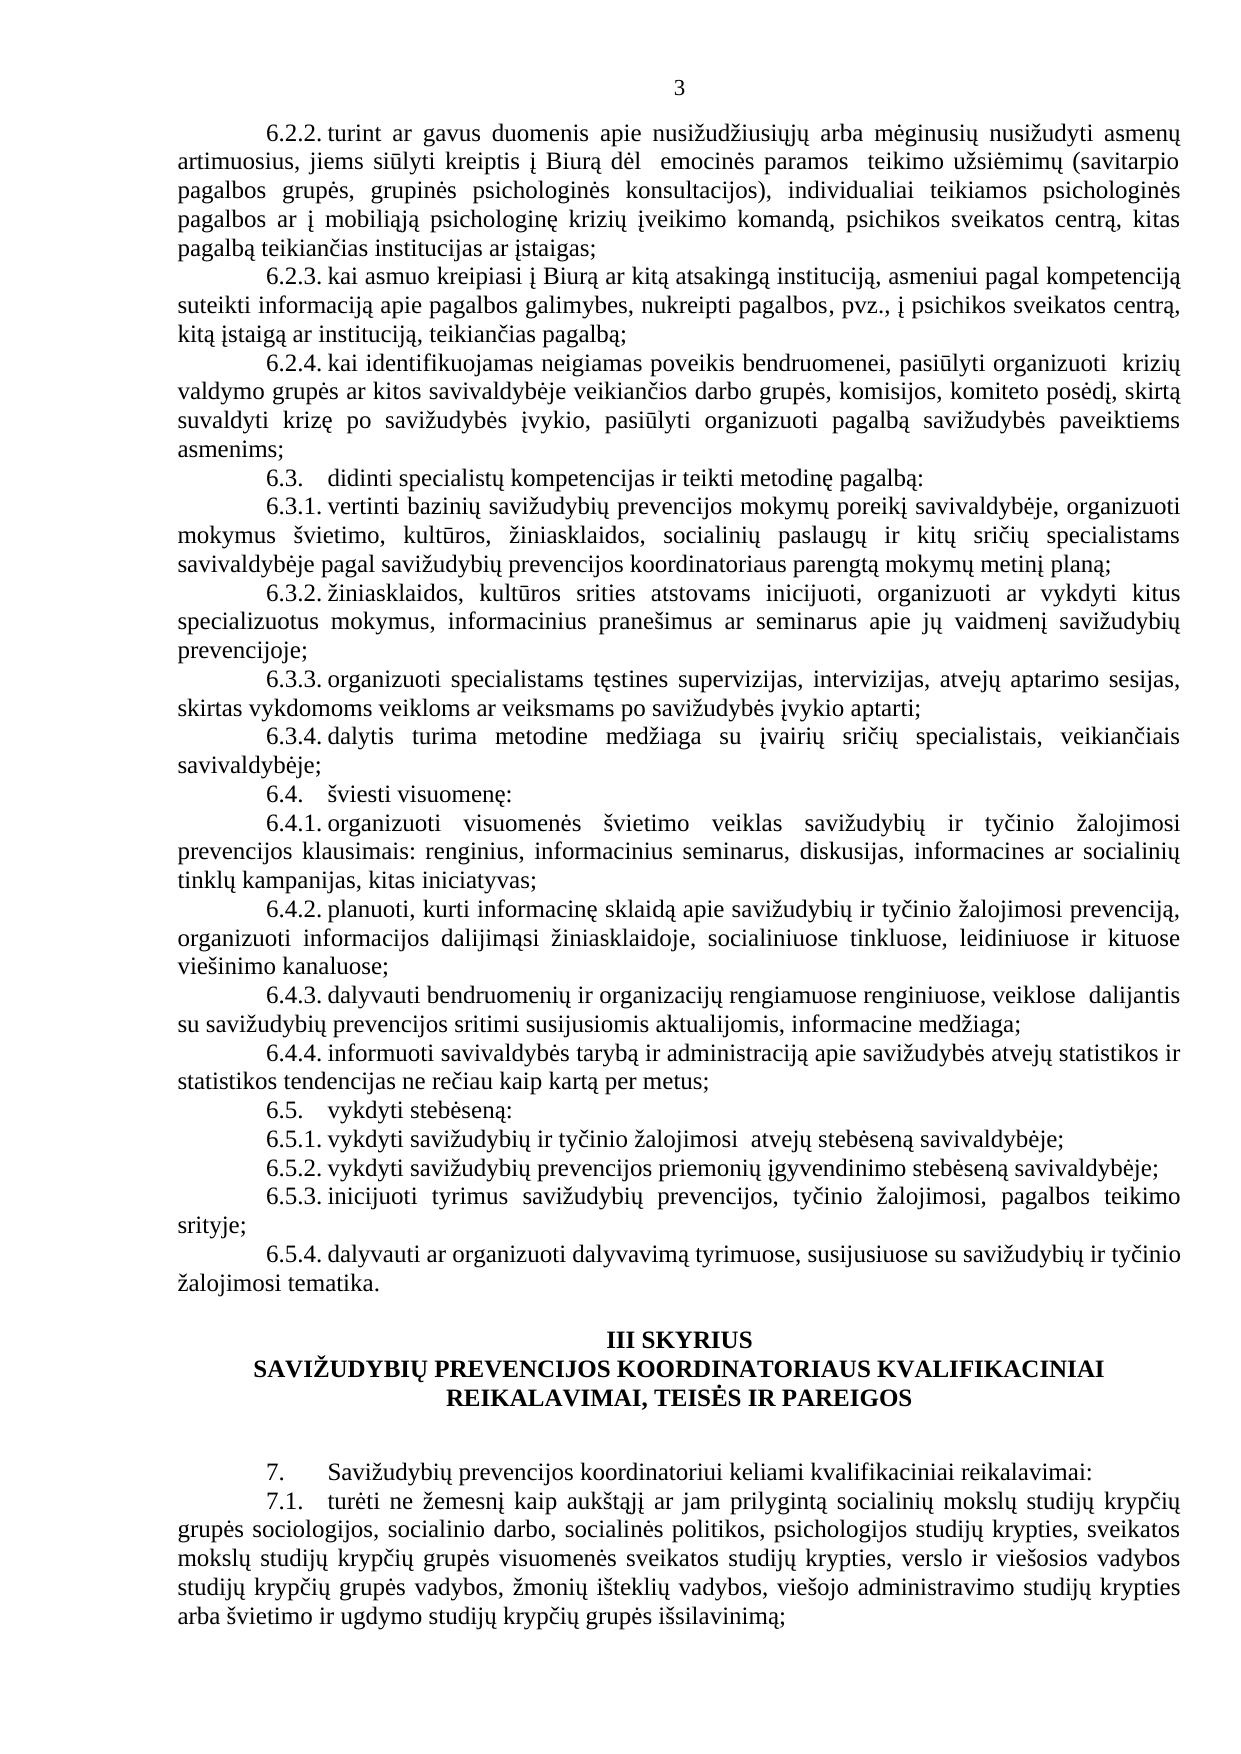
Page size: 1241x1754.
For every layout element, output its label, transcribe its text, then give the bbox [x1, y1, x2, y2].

text 6.3.1. vertinti bazinių savižudybių prevencijos mokymų poreikį savivaldybėje, organizuoti mokymus švietimo, kultūros, žiniasklaidos, socialinių paslaugų ir kitų sričių specialistams savivaldybėje pagal savižudybių prevencijos koordinatoriaus parengtą mokymų metinį planą; [177, 492, 1181, 578]
text 6.2.3. kai asmuo kreipiasi į Biurą ar kitą atsakingą instituciją, asmeniui pagal kompetenciją suteikti informaciją apie pagalbos galimybes, nukreipti pagalbos, pvz., į psichikos sveikatos centrą, kitą įstaigą ar instituciją, teikiančias pagalbą; [177, 262, 1181, 348]
text 6.2.2. turint ar gavus duomenis apie nusižudžiusiųjų arba mėginusių nusižudyti asmenų artimuosius, jiems siūlyti kreiptis į Biurą dėl emocinės paramos teikimo užsiėmimų (savitarpio pagalbos grupės, grupinės psichologinės konsultacijos), individualiai teikiamos psichologinės pagalbos ar į mobiliąją psichologinę krizių įveikimo komandą, psichikos sveikatos centrą, kitas pagalbą teikiančias institucijas ar įstaigas; [177, 118, 1181, 262]
text 7. Savižudybių prevencijos koordinatoriui keliami kvalifikaciniai reikalavimai: [177, 1457, 1181, 1486]
text 6.5. vykdyti stebėseną: [177, 1096, 1181, 1124]
text 6.2.4. kai identifikuojamas neigiamas poveikis bendruomenei, pasiūlyti organizuoti krizių valdymo grupės ar kitos savivaldybėje veikiančios darbo grupės, komisijos, komiteto posėdį, skirtą suvaldyti krizę po savižudybės įvykio, pasiūlyti organizuoti pagalbą savižudybės paveiktiems asmenims; [177, 348, 1181, 463]
text 6.3.4. dalytis turima metodine medžiaga su įvairių sričių specialistais, veikiančiais savivaldybėje; [177, 722, 1181, 779]
text III SKYRIUS [177, 1326, 1181, 1354]
text 6.4.1. organizuoti visuomenės švietimo veiklas savižudybių ir tyčinio žalojimosi prevencijos klausimais: renginius, informacinius seminarus, diskusijas, informacines ar socialinių tinklų kampanijas, kitas iniciatyvas; [177, 808, 1181, 894]
text 6.4.4. informuoti savivaldybės tarybą ir administraciją apie savižudybės atvejų statistikos ir statistikos tendencijas ne rečiau kaip kartą per metus; [177, 1038, 1181, 1096]
text 6.3.3. organizuoti specialistams tęstines supervizijas, intervizijas, atvejų aptarimo sesijas, skirtas vykdomoms veikloms ar veiksmams po savižudybės įvykio aptarti; [177, 664, 1181, 722]
text 6.4. šviesti visuomenę: [177, 779, 1181, 808]
text 6.3.2. žiniasklaidos, kultūros srities atstovams inicijuoti, organizuoti ar vykdyti kitus specializuotus mokymus, informacinius pranešimus ar seminarus apie jų vaidmenį savižudybių prevencijoje; [177, 578, 1181, 664]
text 6.4.2. planuoti, kurti informacinę sklaidą apie savižudybių ir tyčinio žalojimosi prevenciją, organizuoti informacijos dalijimąsi žiniasklaidoje, socialiniuose tinkluose, leidiniuose ir kituose viešinimo kanaluose; [177, 894, 1181, 981]
text 6.5.2. vykdyti savižudybių prevencijos priemonių įgyvendinimo stebėseną savivaldybėje; [177, 1153, 1181, 1182]
text 6.5.4. dalyvauti ar organizuoti dalyvavimą tyrimuose, susijusiuose su savižudybių ir tyčinio žalojimosi tematika. [177, 1239, 1181, 1297]
text 6.3. didinti specialistų kompetencijas ir teikti metodinę pagalbą: [177, 463, 1181, 492]
text 6.5.1. vykdyti savižudybių ir tyčinio žalojimosi atvejų stebėseną savivaldybėje; [177, 1124, 1181, 1153]
text 7.1. turėti ne žemesnį kaip aukštąjį ar jam prilygintą socialinių mokslų studijų krypčių grupės sociologijos, socialinio darbo, socialinės politikos, psichologijos studijų krypties, sveikatos mokslų studijų krypčių grupės visuomenės sveikatos studijų krypties, verslo ir viešosios vadybos studijų krypčių grupės vadybos, žmonių išteklių vadybos, viešojo administravimo studijų krypties arba švietimo ir ugdymo studijų krypčių grupės išsilavinimą; [177, 1486, 1181, 1630]
text 6.4.3. dalyvauti bendruomenių ir organizacijų rengiamuose renginiuose, veiklose dalijantis su savižudybių prevencijos sritimi susijusiomis aktualijomis, informacine medžiaga; [177, 981, 1181, 1038]
text SAVIŽUDYBIŲ PREVENCIJOS KOORDINATORIAUS KVALIFIKACINIAI REIKALAVIMAI, TEISĖS IR PAREIGOS [177, 1354, 1181, 1412]
text 6.5.3. inicijuoti tyrimus savižudybių prevencijos, tyčinio žalojimosi, pagalbos teikimo srityje; [177, 1182, 1181, 1239]
